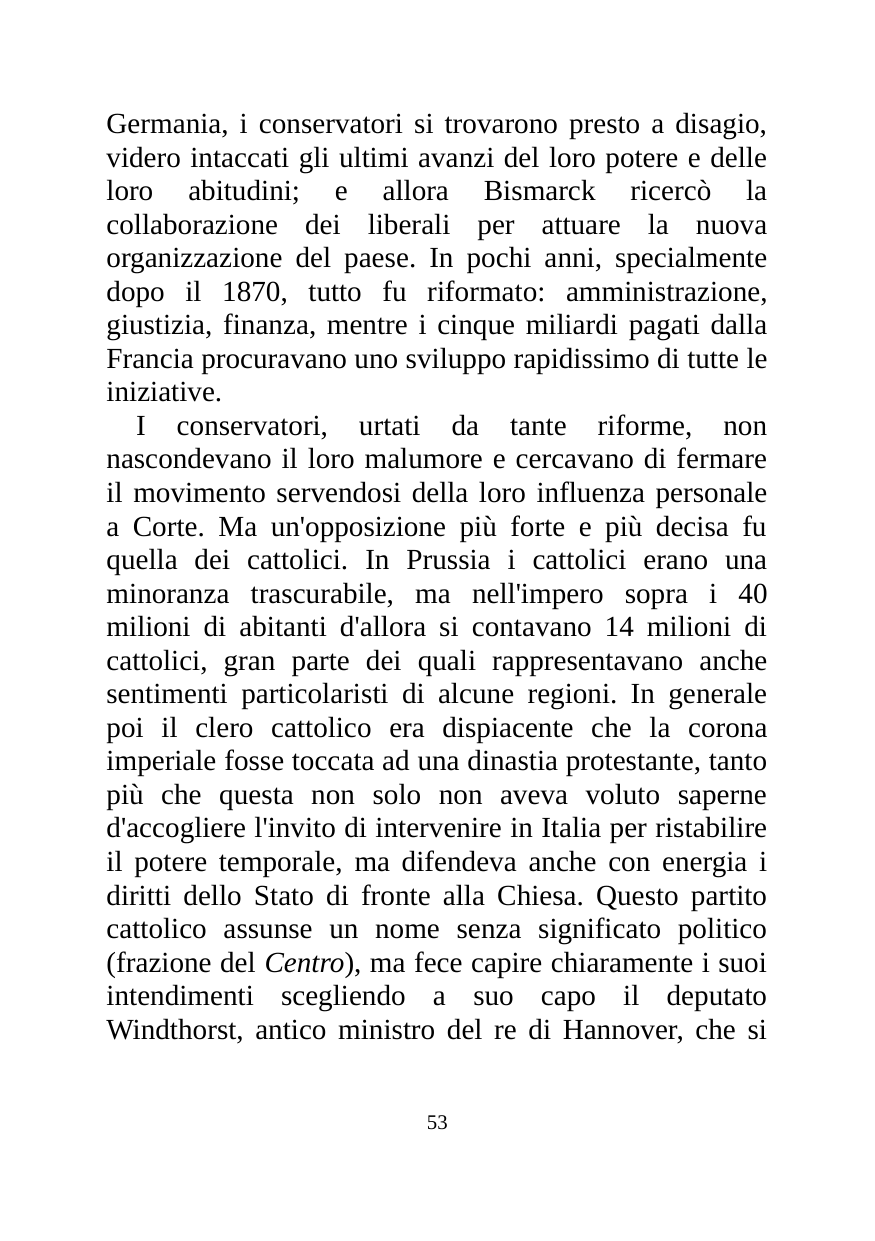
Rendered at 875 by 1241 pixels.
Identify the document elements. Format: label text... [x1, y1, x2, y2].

text Germania, i conservatori si trovarono presto a disagio, videro intaccati gli ultimi avanzi del loro potere e delle loro abitudini; e allora Bismarck ricercò la collaborazione dei liberali per attuare la nuova organizzazione del paese. In pochi anni, specialmente dopo il 1870, tutto fu riformato: amministrazione, giustizia, finanza, mentre i cinque miliardi pagati dalla Francia procuravano uno sviluppo rapidissimo di tutte le iniziative. [106, 106, 768, 408]
text I conservatori, urtati da tante riforme, non nascondevano il loro malumore e cercavano di fermare il movimento servendosi della loro influenza personale a Corte. Ma un'opposizione più forte e più decisa fu quella dei cattolici. In Prussia i cattolici erano una minoranza trascurabile, ma nell'impero sopra i 40 milioni di abitanti d'allora si contavano 14 milioni di cattolici, gran parte dei quali rappresentavano anche sentimenti particolaristi di alcune regioni. In generale poi il clero cattolico era dispiacente che la corona imperiale fosse toccata ad una dinastia protestante, tanto più che questa non solo non aveva voluto saperne d'accogliere l'invito di intervenire in Italia per ristabilire il potere temporale, ma difendeva anche con energia i diritti dello Stato di fronte alla Chiesa. Questo partito cattolico assunse un nome senza significato politico (frazione del Centro), ma fece capire chiaramente i suoi intendimenti scegliendo a suo capo il deputato Windthorst, antico ministro del re di Hannover, che si [106, 408, 768, 1045]
